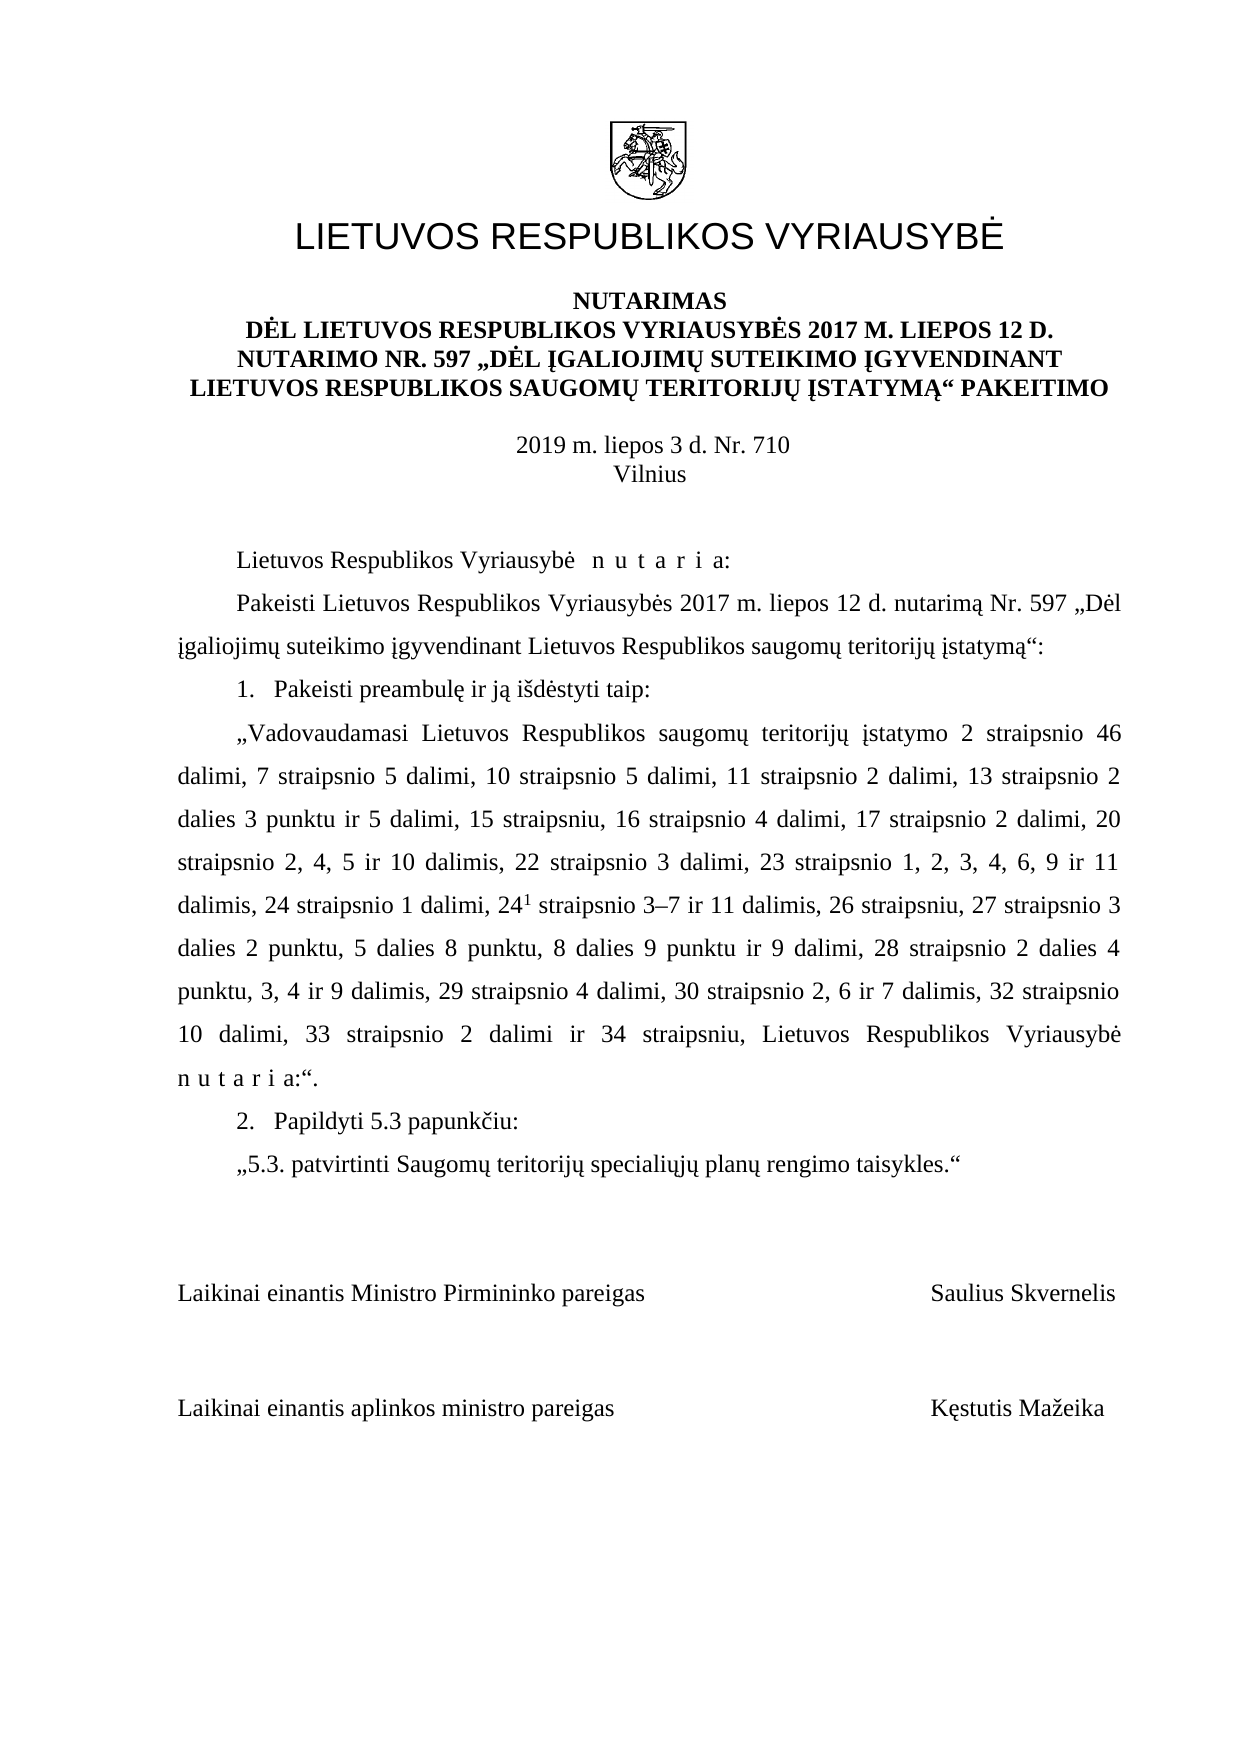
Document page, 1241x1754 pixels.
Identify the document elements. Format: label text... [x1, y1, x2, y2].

text Lietuvos Respublikos Vyriausybė nutaria: [177, 545, 1122, 574]
text Lietuvos Respublikos Vyriausybė [177, 214, 1122, 258]
text Laikinai einantis Ministro Pirmininko pareigas Saulius Skvernelis [177, 1278, 1122, 1307]
text Pakeisti Lietuvos Respublikos Vyriausybės 2017 m. liepos 12 d. nutarimą Nr. 597 „Dėl įgaliojimų suteikimo įgyvendinant Lietuvos Respublikos saugomų teritorijų įstatymą“: [177, 588, 1122, 660]
text 2. Papildyti 5.3 papunkčiu: [236, 1106, 1122, 1134]
text „5.3. patvirtinti Saugomų teritorijų specialiųjų planų rengimo taisykles.“ [177, 1149, 1122, 1178]
text DĖL LIETUVOS RESPUBLIKOS VYRIAUSYBĖS 2017 M. LIEPOS 12 D. NUTARIMO nR. 597 „DĖL ĮGALIOJIMŲ SUTEIKIMO ĮGYVENDINANT LIETUVOS RESPUBLIKOS SAUGOMŲ TERITORIJŲ ĮSTATYMĄ“ PAKEITIMO [177, 315, 1122, 401]
text 1. Pakeisti preambulę ir ją išdėstyti taip: [236, 674, 1122, 703]
text 2019 m. liepos 3 d. Nr. 710 [177, 430, 1122, 459]
text nutarimas [177, 286, 1122, 315]
text „Vadovaudamasi Lietuvos Respublikos saugomų teritorijų įstatymo 2 straipsnio 46 dalimi, 7 straipsnio 5 dalimi, 10 straipsnio 5 dalimi, 11 straipsnio 2 dalimi, 13 straipsnio 2 dalies 3 punktu ir 5 dalimi, 15 straipsniu, 16 straipsnio 4 dalimi, 17 straipsnio 2 dalimi, 20 straipsnio 2, 4, 5 ir 10 dalimis, 22 straipsnio 3 dalimi, 23 straipsnio 1, 2, 3, 4, 6, 9 ir 11 dalimis, 24 straipsnio 1 dalimi, 241 straipsnio 3–7 ir 11 dalimis, 26 straipsniu, 27 straipsnio 3 dalies 2 punktu, 5 dalies 8 punktu, 8 dalies 9 punktu ir 9 dalimi, 28 straipsnio 2 dalies 4 punktu, 3, 4 ir 9 dalimis, 29 straipsnio 4 dalimi, 30 straipsnio 2, 6 ir 7 dalimis, 32 straipsnio 10 dalimi, 33 straipsnio 2 dalimi ir 34 straipsniu, Lietuvos Respublikos Vyriausybė nutaria:“. [177, 718, 1122, 1091]
text Vilnius [177, 459, 1122, 488]
text Laikinai einantis aplinkos ministro pareigas Kęstutis Mažeika [177, 1393, 1122, 1422]
